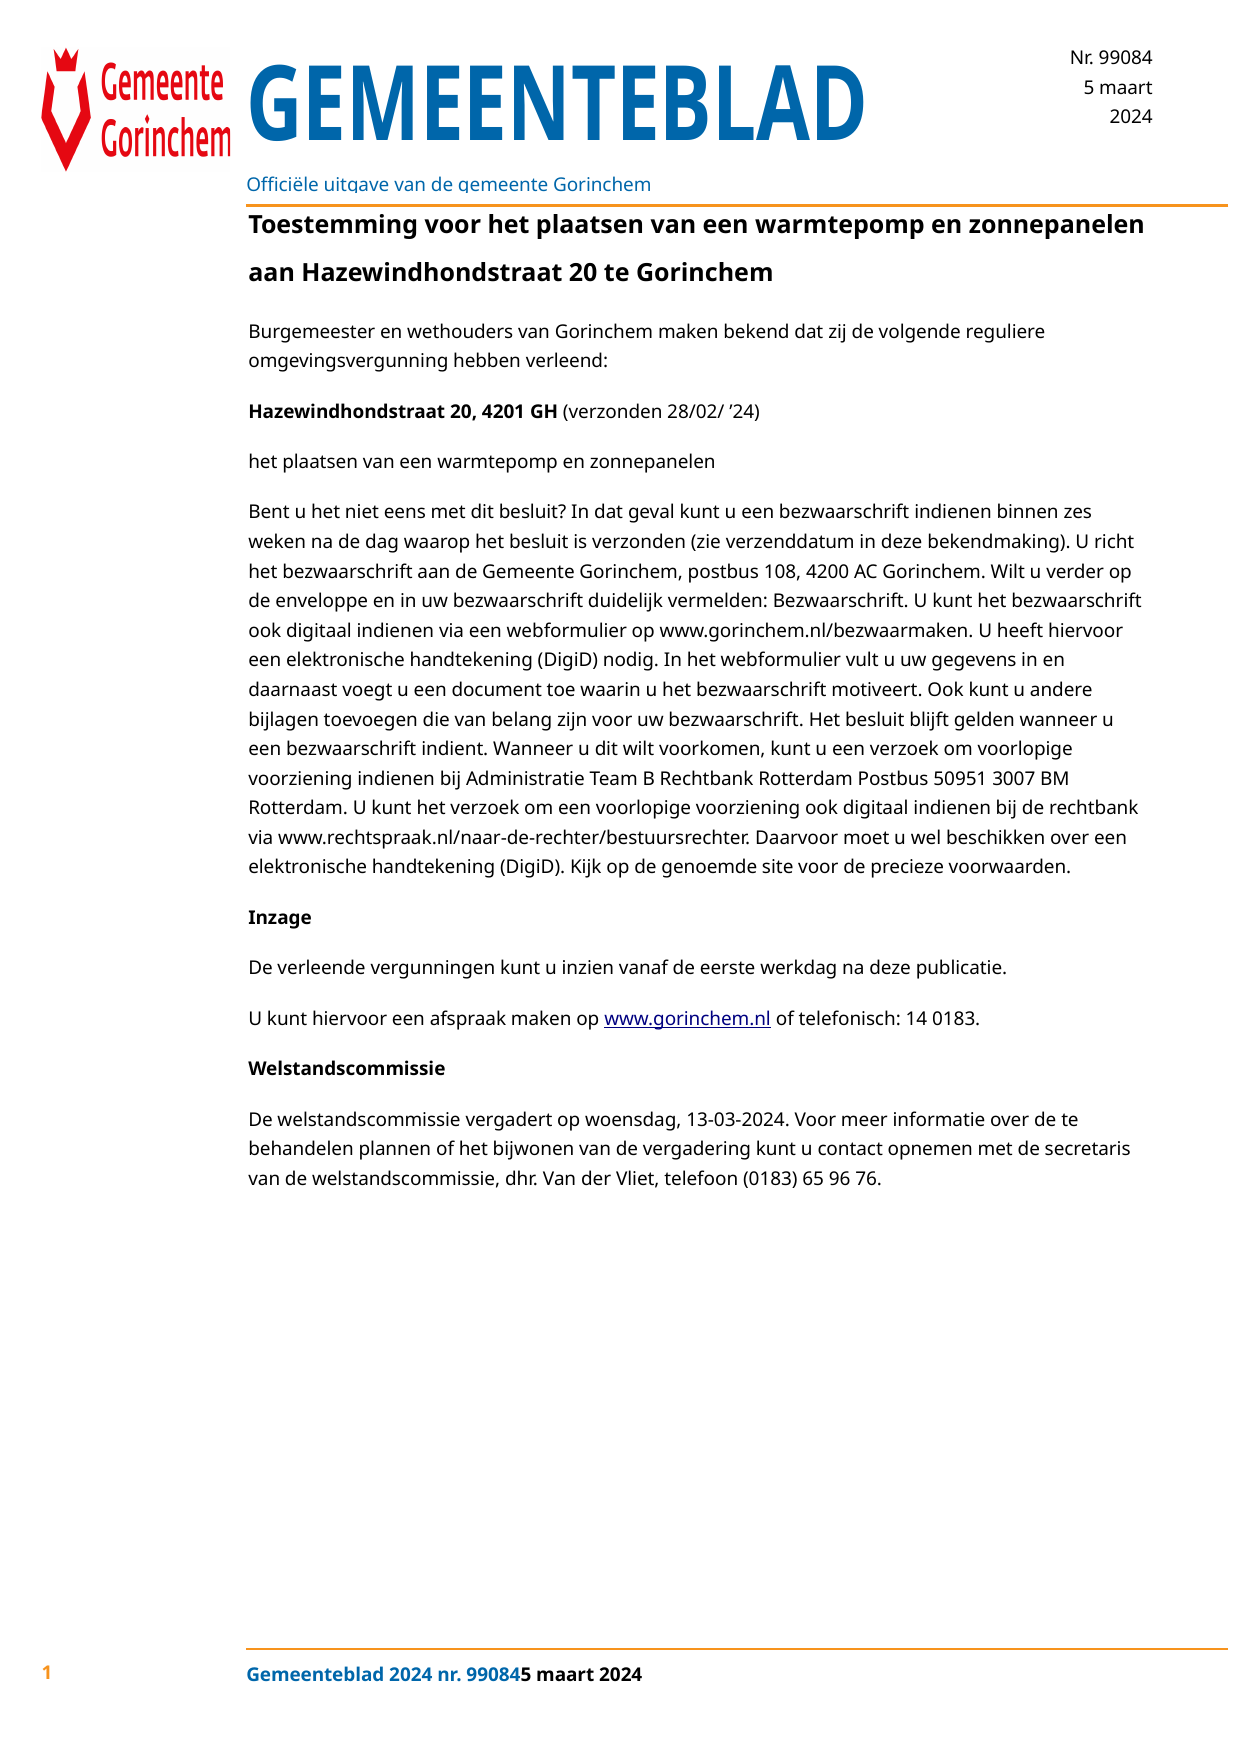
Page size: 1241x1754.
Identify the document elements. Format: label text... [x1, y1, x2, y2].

text U kunt hiervoor een afspraak maken op www.gorinchem.nl of telefonisch: 14 0183. [248, 1005, 1152, 1031]
text het plaatsen van een warmtepomp en zonnepanelen [248, 448, 1152, 474]
text De welstandscommissie vergadert op woensdag, 13-03-2024. Voor meer informatie over de te behandelen plannen of het bijwonen van de vergadering kunt u contact opnemen met de secretaris van de welstandscommissie, dhr. Van der Vliet, telefoon (0183) 65 96 76. [248, 1106, 1152, 1191]
text Bent u het niet eens met dit besluit? In dat geval kunt u een bezwaarschrift indienen binnen zes weken na de dag waarop het besluit is verzonden (zie verzenddatum in deze bekendmaking). U richt het bezwaarschrift aan de Gemeente Gorinchem, postbus 108, 4200 AC Gorinchem. Wilt u verder op de enveloppe en in uw bezwaarschrift duidelijk vermelden: Bezwaarschrift. U kunt het bezwaarschrift ook digitaal indienen via een webformulier op www.gorinchem.nl/bezwaarmaken. U heeft hiervoor een elektronische handtekening (DigiD) nodig. In het webformulier vult u uw gegevens in en daarnaast voegt u een document toe waarin u het bezwaarschrift motiveert. Ook kunt u andere bijlagen toevoegen die van belang zijn voor uw bezwaarschrift. Het besluit blijft gelden wanneer u een bezwaarschrift indient. Wanneer u dit wilt voorkomen, kunt u een verzoek om voorlopige voorziening indienen bij Administratie Team B Rechtbank Rotterdam Postbus 50951 3007 BM Rotterdam. U kunt het verzoek om een voorlopige voorziening ook digitaal indienen bij de rechtbank via www.rechtspraak.nl/naar-de-rechter/bestuursrechter. Daarvoor moet u wel beschikken over een elektronische handtekening (DigiD). Kijk op de genoemde site voor de precieze voorwaarden. [248, 499, 1152, 879]
text Welstandscommissie [248, 1055, 1152, 1081]
text De verleende vergunningen kunt u inzien vanaf de eerste werkdag na deze publicatie. [248, 954, 1152, 980]
text Inzage [248, 904, 1152, 930]
text Toestemming voor het plaatsen van een warmtepomp en zonnepanelen aan Hazewindhondstraat 20 te Gorinchem [248, 207, 1152, 288]
picture [41, 47, 231, 172]
text Hazewindhondstraat 20, 4201 GH (verzonden 28/02/ ’24) [248, 398, 1152, 424]
text Burgemeester en wethouders van Gorinchem maken bekend dat zij de volgende reguliere omgevingsvergunning hebben verleend: [248, 318, 1152, 373]
